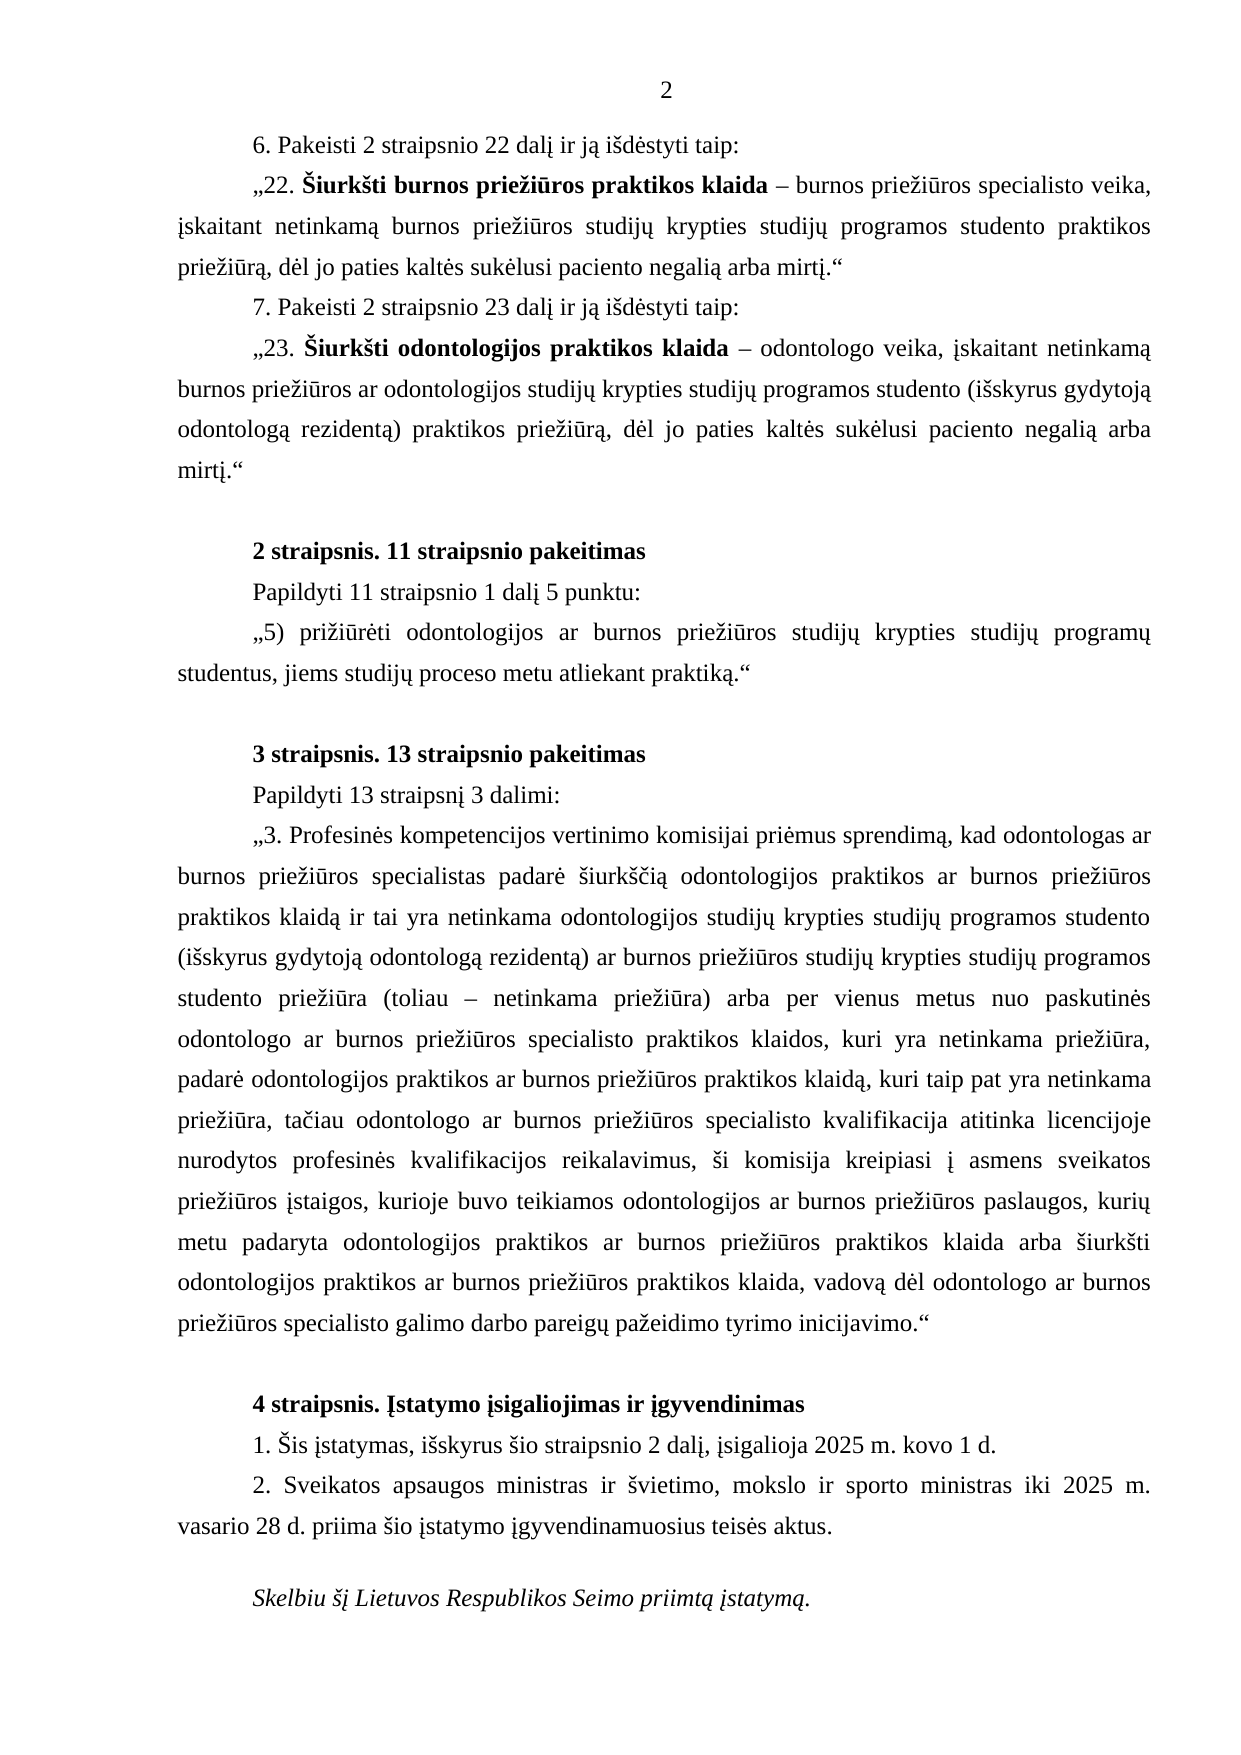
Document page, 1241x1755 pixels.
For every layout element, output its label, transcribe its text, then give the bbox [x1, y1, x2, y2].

text Skelbiu šį Lietuvos Respublikos Seimo priimtą įstatymą. [177, 1583, 1152, 1612]
text 2. Sveikatos apsaugos ministras ir švietimo, mokslo ir sporto ministras iki 2025 m. vasario 28 d. priima šio įstatymo įgyvendinamuosius teisės aktus. [177, 1459, 1152, 1540]
text 4 straipsnis. Įstatymo įsigaliojimas ir įgyvendinimas [177, 1377, 1152, 1418]
text 1. Šis įstatymas, išskyrus šio straipsnio 2 dalį, įsigalioja 2025 m. kovo 1 d. [177, 1418, 1152, 1459]
text „5) prižiūrėti odontologijos ar burnos priežiūros studijų krypties studijų programų studentus, jiems studijų proceso metu atliekant praktiką.“ [177, 606, 1152, 687]
text 7. Pakeisti 2 straipsnio 23 dalį ir ją išdėstyti taip: [177, 281, 1152, 321]
text „22. Šiurkšti burnos priežiūros praktikos klaida – burnos priežiūros specialisto veika, įskaitant netinkamą burnos priežiūros studijų krypties studijų programos studento praktikos priežiūrą, dėl jo paties kaltės sukėlusi paciento negalią arba mirtį.“ [177, 159, 1152, 281]
text Papildyti 13 straipsnį 3 dalimi: [177, 768, 1152, 809]
text „23. Šiurkšti odontologijos praktikos klaida – odontologo veika, įskaitant netinkamą burnos priežiūros ar odontologijos studijų krypties studijų programos studento (išskyrus gydytoją odontologą rezidentą) praktikos priežiūrą, dėl jo paties kaltės sukėlusi paciento negalią arba mirtį.“ [177, 321, 1152, 484]
text Papildyti 11 straipsnio 1 dalį 5 punktu: [177, 565, 1152, 606]
text 6. Pakeisti 2 straipsnio 22 dalį ir ją išdėstyti taip: [177, 118, 1152, 159]
text 3 straipsnis. 13 straipsnio pakeitimas [177, 727, 1152, 768]
text „3. Profesinės kompetencijos vertinimo komisijai priėmus sprendimą, kad odontologas ar burnos priežiūros specialistas padarė šiurkščią odontologijos praktikos ar burnos priežiūros praktikos klaidą ir tai yra netinkama odontologijos studijų krypties studijų programos studento (išskyrus gydytoją odontologą rezidentą) ar burnos priežiūros studijų krypties studijų programos studento priežiūra (toliau – netinkama priežiūra) arba per vienus metus nuo paskutinės odontologo ar burnos priežiūros specialisto praktikos klaidos, kuri yra netinkama priežiūra, padarė odontologijos praktikos ar burnos priežiūros praktikos klaidą, kuri taip pat yra netinkama priežiūra, tačiau odontologo ar burnos priežiūros specialisto kvalifikacija atitinka licencijoje nurodytos profesinės kvalifikacijos reikalavimus, ši komisija kreipiasi į asmens sveikatos priežiūros įstaigos, kurioje buvo teikiamos odontologijos ar burnos priežiūros paslaugos, kurių metu padaryta odontologijos praktikos ar burnos priežiūros praktikos klaida arba šiurkšti odontologijos praktikos ar burnos priežiūros praktikos klaida, vadovą dėl odontologo ar burnos priežiūros specialisto galimo darbo pareigų pažeidimo tyrimo inicijavimo.“ [177, 809, 1152, 1337]
text 2 straipsnis. 11 straipsnio pakeitimas [177, 524, 1152, 565]
